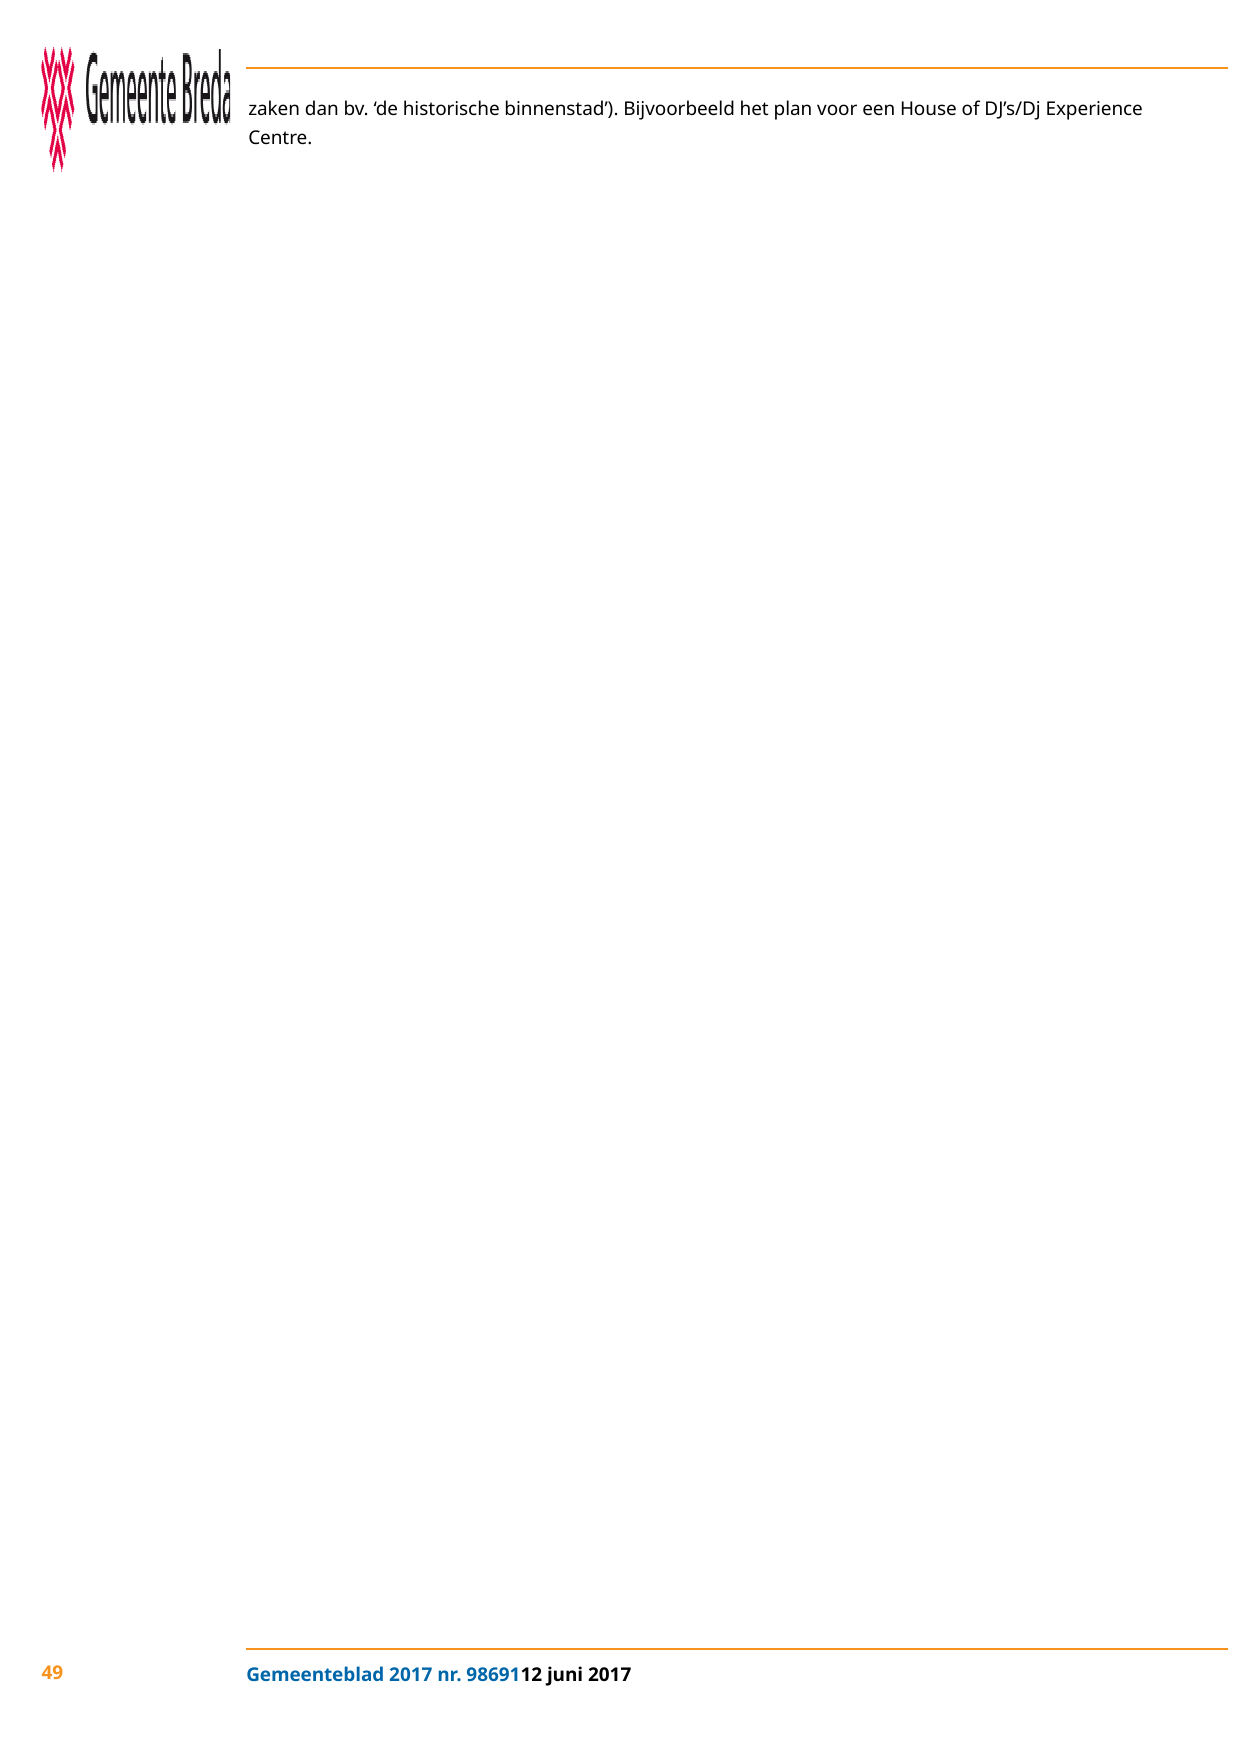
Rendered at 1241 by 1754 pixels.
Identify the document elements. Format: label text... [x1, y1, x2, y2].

picture [41, 47, 231, 172]
text zaken dan bv. ‘de historische binnenstad’). Bijvoorbeeld het plan voor een House of DJ’s/Dj Experience Centre. [248, 95, 1152, 150]
